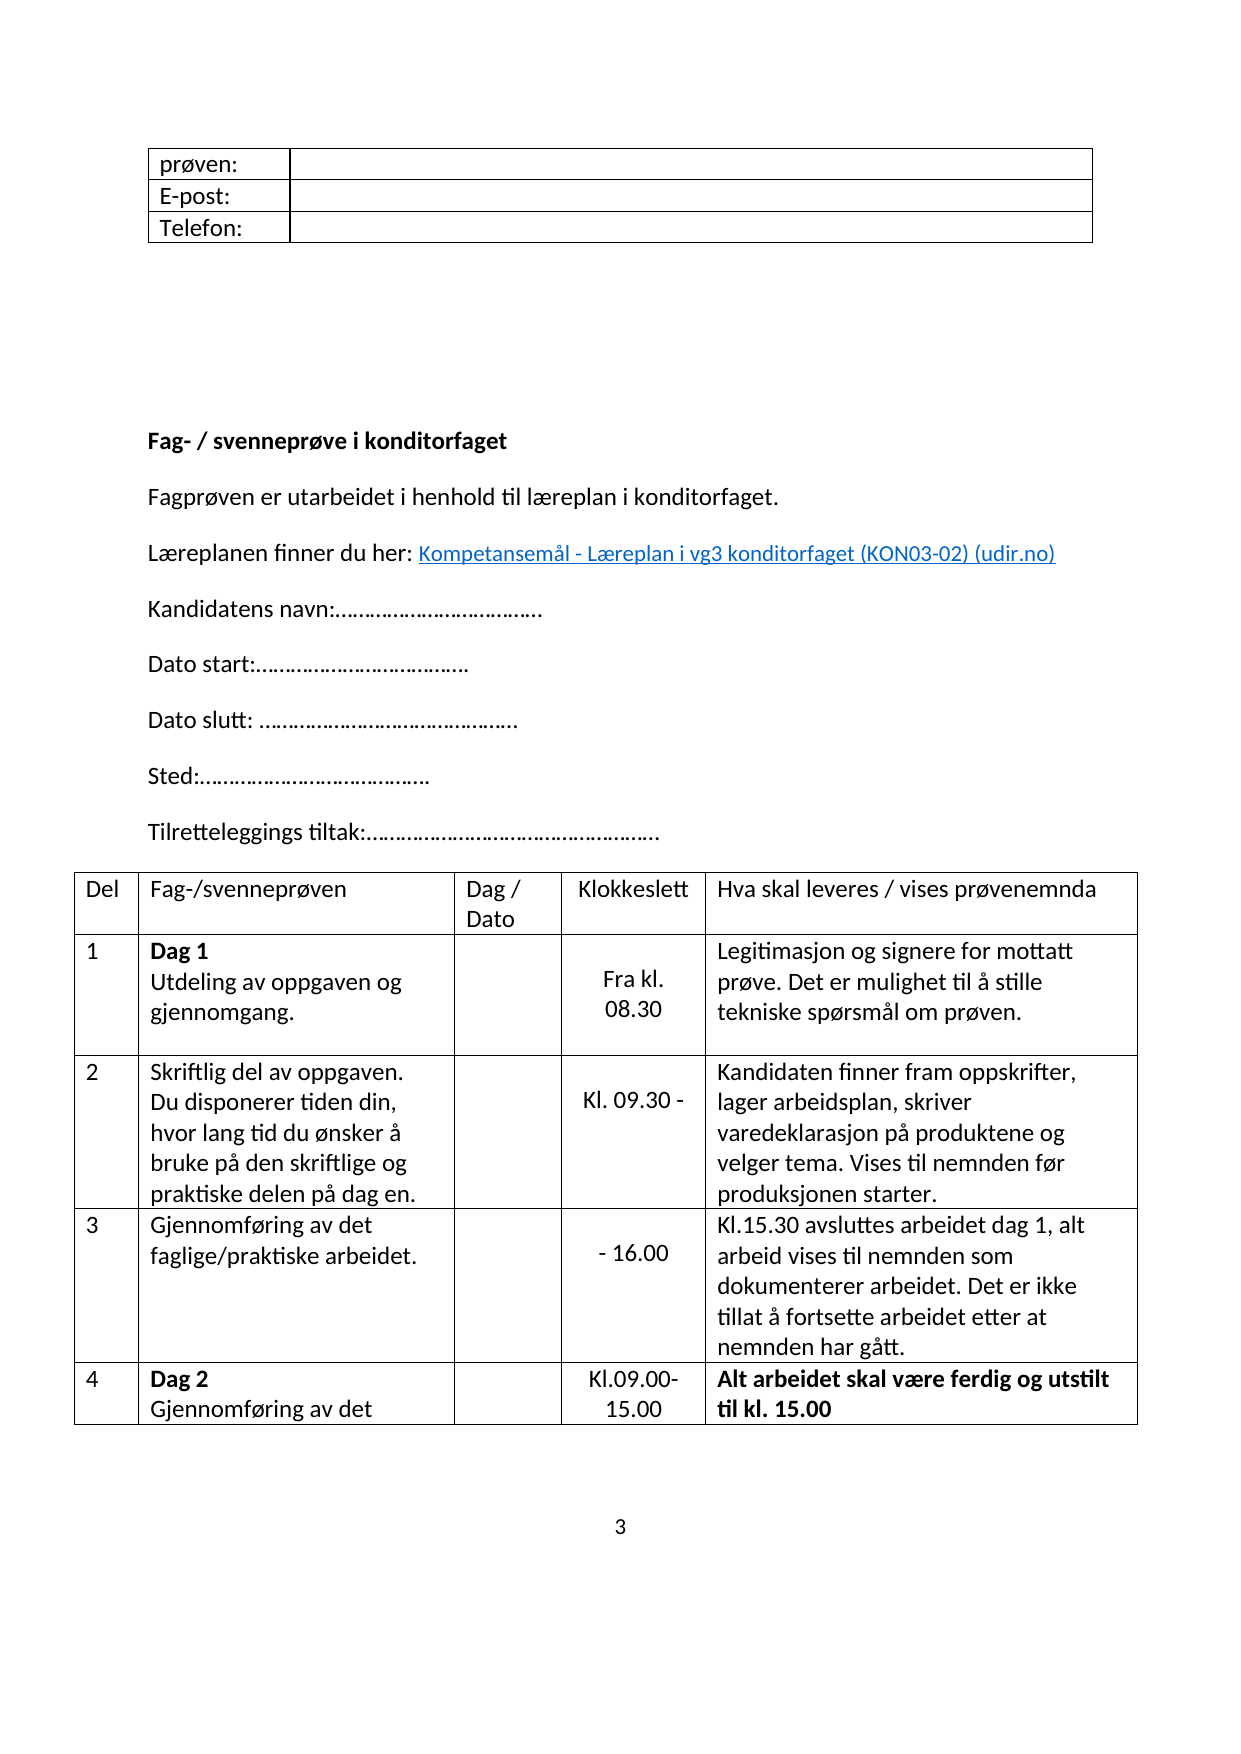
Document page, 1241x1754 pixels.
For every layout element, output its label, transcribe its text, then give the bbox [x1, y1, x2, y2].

table_cell prøven: [149, 149, 289, 179]
table_header Dag / Dato [455, 873, 561, 934]
text Sted:…………………………………. [148, 760, 1093, 791]
table_cell [291, 180, 1092, 211]
table_cell 4 [75, 1363, 138, 1424]
table_header Klokkeslett [562, 873, 705, 934]
table_header Del [75, 873, 138, 934]
table_cell Kl.09.00-15.00 [562, 1363, 705, 1424]
table_cell [455, 1363, 561, 1424]
table_cell 1 [75, 935, 138, 1055]
text Fag- / svenneprøve i konditorfaget [148, 425, 1093, 456]
table_cell Fra kl. 08.30 [562, 935, 705, 1055]
table_cell [455, 1209, 561, 1362]
table_cell 2 [75, 1056, 138, 1208]
text Dato start:………………………………. [148, 649, 1093, 679]
table_cell Legitimasjon og signere for mottatt prøve. Det er mulighet til å stille tekniske spørsmål om prøven. [706, 935, 1137, 1055]
table_cell Gjennomføring av det faglige/praktiske arbeidet. [139, 1209, 454, 1362]
table_cell Dag 1 Utdeling av oppgaven og gjennomgang. [139, 935, 454, 1055]
table_cell Kandidaten finner fram oppskrifter, lager arbeidsplan, skriver varedeklarasjon på produktene og velger tema. Vises til nemnden før produksjonen starter. [706, 1056, 1137, 1208]
table_cell Kl.15.30 avsluttes arbeidet dag 1, alt arbeid vises til nemnden som dokumenterer arbeidet. Det er ikke tillat å fortsette arbeidet etter at nemnden har gått. [706, 1209, 1137, 1362]
table_cell - 16.00 [562, 1209, 705, 1362]
table_cell 3 [75, 1209, 138, 1362]
table_cell [291, 212, 1092, 242]
table_cell E-post: [149, 180, 289, 211]
table_header Fag-/svenneprøven [139, 873, 454, 934]
table_cell Alt arbeidet skal være ferdig og utstilt til kl. 15.00 [706, 1363, 1137, 1424]
text Fagprøven er utarbeidet i henhold til læreplan i konditorfaget. [148, 481, 1093, 512]
table_cell Kl. 09.30 - [562, 1056, 705, 1208]
text Kandidatens navn:……………………………… [148, 593, 1093, 623]
text Tilretteleggings tiltak:…………………………………………… [148, 816, 1093, 847]
table_cell Skriftlig del av oppgaven. Du disponerer tiden din, hvor lang tid du ønsker å bruke på den skriftlige og praktiske delen på dag en. [139, 1056, 454, 1208]
table_cell [455, 1056, 561, 1208]
table_cell [291, 149, 1092, 179]
text Dato slutt: ……………………………………… [148, 704, 1093, 735]
table_header Hva skal leveres / vises prøvenemnda [706, 873, 1137, 934]
table_cell Telefon: [149, 212, 289, 242]
table_cell Dag 2 Gjennomføring av det [139, 1363, 454, 1424]
table_cell [455, 935, 561, 1055]
text Læreplanen finner du her: Kompetansemål - Læreplan i vg3 konditorfaget (KON03-02) (udir.no) [148, 537, 1093, 567]
